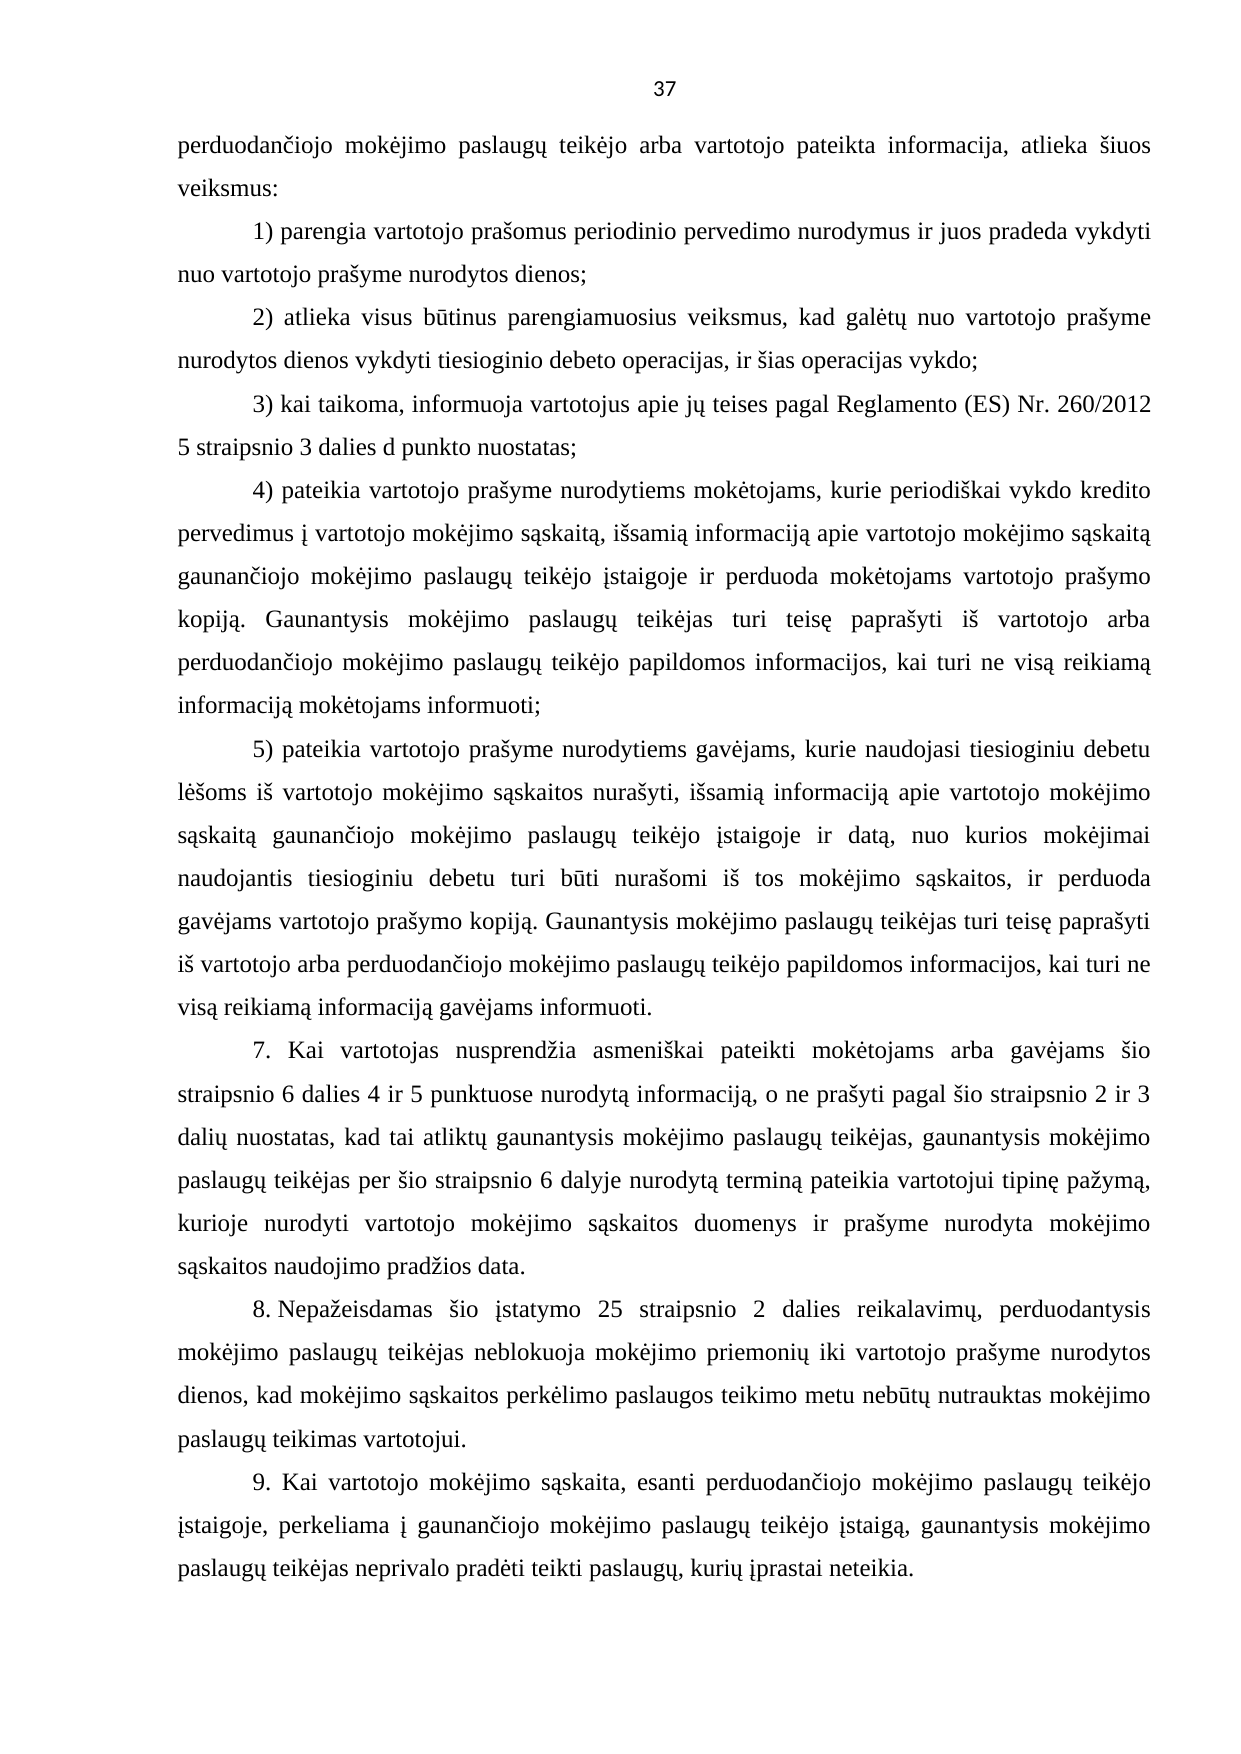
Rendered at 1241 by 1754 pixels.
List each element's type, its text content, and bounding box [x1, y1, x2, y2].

text 2) atlieka visus būtinus parengiamuosius veiksmus, kad galėtų nuo vartotojo prašyme nurodytos dienos vykdyti tiesioginio debeto operacijas, ir šias operacijas vykdo; [177, 302, 1152, 374]
text 5) pateikia vartotojo prašyme nurodytiems gavėjams, kurie naudojasi tiesioginiu debetu lėšoms iš vartotojo mokėjimo sąskaitos nurašyti, išsamią informaciją apie vartotojo mokėjimo sąskaitą gaunančiojo mokėjimo paslaugų teikėjo įstaigoje ir datą, nuo kurios mokėjimai naudojantis tiesioginiu debetu turi būti nurašomi iš tos mokėjimo sąskaitos, ir perduoda gavėjams vartotojo prašymo kopiją. Gaunantysis mokėjimo paslaugų teikėjas turi teisę paprašyti iš vartotojo arba perduodančiojo mokėjimo paslaugų teikėjo papildomos informacijos, kai turi ne visą reikiamą informaciją gavėjams informuoti. [177, 734, 1152, 1021]
text 9. Kai vartotojo mokėjimo sąskaita, esanti perduodančiojo mokėjimo paslaugų teikėjo įstaigoje, perkeliama į gaunančiojo mokėjimo paslaugų teikėjo įstaigą, gaunantysis mokėjimo paslaugų teikėjas neprivalo pradėti teikti paslaugų, kurių įprastai neteikia. [177, 1467, 1152, 1582]
text 1) parengia vartotojo prašomus periodinio pervedimo nurodymus ir juos pradeda vykdyti nuo vartotojo prašyme nurodytos dienos; [177, 216, 1152, 288]
text 4) pateikia vartotojo prašyme nurodytiems mokėtojams, kurie periodiškai vykdo kredito pervedimus į vartotojo mokėjimo sąskaitą, išsamią informaciją apie vartotojo mokėjimo sąskaitą gaunančiojo mokėjimo paslaugų teikėjo įstaigoje ir perduoda mokėtojams vartotojo prašymo kopiją. Gaunantysis mokėjimo paslaugų teikėjas turi teisę paprašyti iš vartotojo arba perduodančiojo mokėjimo paslaugų teikėjo papildomos informacijos, kai turi ne visą reikiamą informaciją mokėtojams informuoti; [177, 475, 1152, 719]
text 8. Nepažeisdamas šio įstatymo 25 straipsnio 2 dalies reikalavimų, perduodantysis mokėjimo paslaugų teikėjas neblokuoja mokėjimo priemonių iki vartotojo prašyme nurodytos dienos, kad mokėjimo sąskaitos perkėlimo paslaugos teikimo metu nebūtų nutrauktas mokėjimo paslaugų teikimas vartotojui. [177, 1294, 1152, 1452]
text 3) kai taikoma, informuoja vartotojus apie jų teises pagal Reglamento (ES) Nr. 260/2012 5 straipsnio 3 dalies d punkto nuostatas; [177, 389, 1152, 461]
text perduodančiojo mokėjimo paslaugų teikėjo arba vartotojo pateikta informacija, atlieka šiuos veiksmus: [177, 130, 1152, 202]
text 7. Kai vartotojas nusprendžia asmeniškai pateikti mokėtojams arba gavėjams šio straipsnio 6 dalies 4 ir 5 punktuose nurodytą informaciją, o ne prašyti pagal šio straipsnio 2 ir 3 dalių nuostatas, kad tai atliktų gaunantysis mokėjimo paslaugų teikėjas, gaunantysis mokėjimo paslaugų teikėjas per šio straipsnio 6 dalyje nurodytą terminą pateikia vartotojui tipinę pažymą, kurioje nurodyti vartotojo mokėjimo sąskaitos duomenys ir prašyme nurodyta mokėjimo sąskaitos naudojimo pradžios data. [177, 1036, 1152, 1280]
